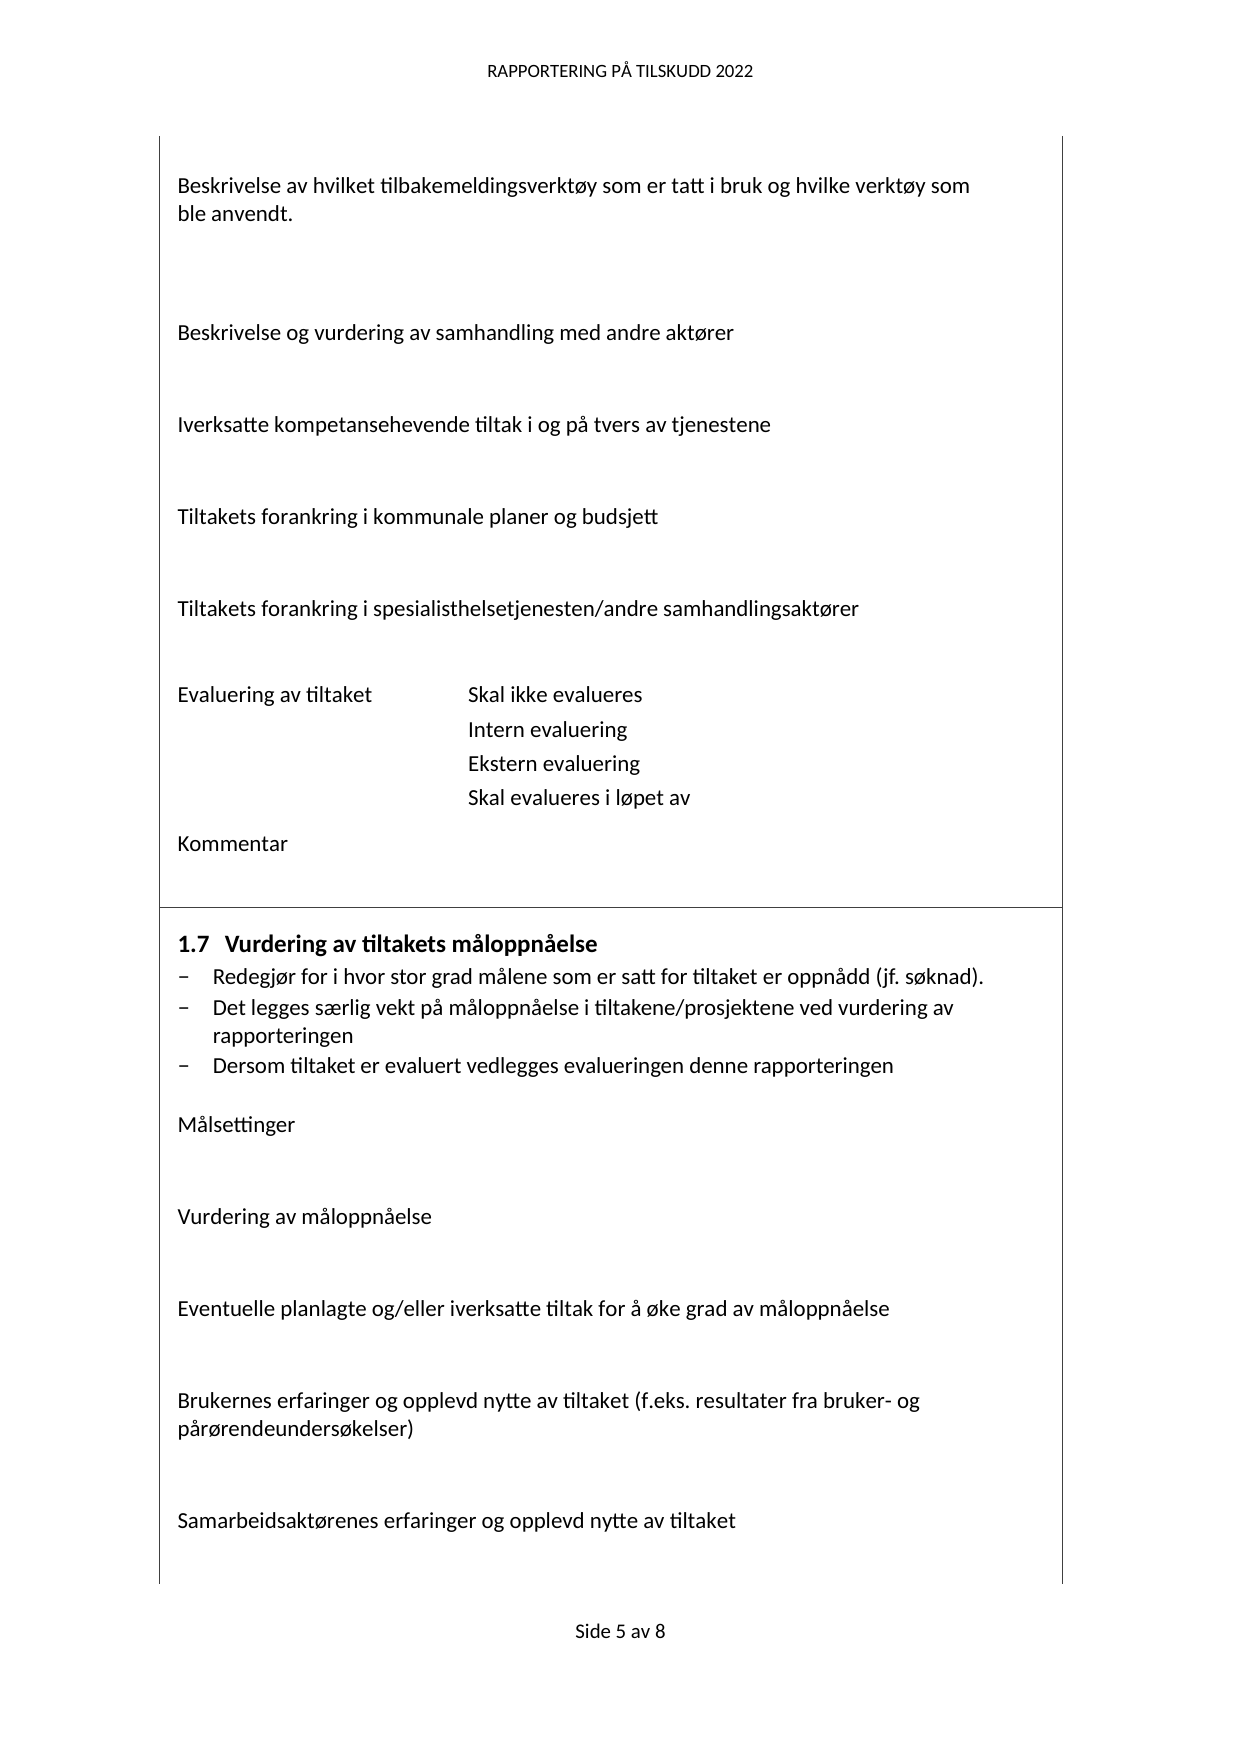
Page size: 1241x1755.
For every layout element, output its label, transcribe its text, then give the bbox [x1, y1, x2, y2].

table_cell Tiltakets forankring i kommunale planer og budsjett [160, 487, 1062, 579]
table_cell Beskrivelse av hvilket tilbakemeldingsverktøy som er tatt i bruk og hvilke verktøy som ble anvendt. [160, 136, 1062, 302]
table_cell Brukernes erfaringer og opplevd nytte av tiltaket (f.eks. resultater fra bruker- og pårørendeundersøkelser) [160, 1371, 1062, 1491]
table_cell Evaluering av tiltaket [160, 665, 409, 820]
table_cell Beskrivelse og vurdering av samhandling med andre aktører [160, 303, 1062, 395]
table_cell Samarbeidsaktørenes erfaringer og opplevd nytte av tiltaket [160, 1491, 1062, 1583]
table_cell Skal ikke evalueres Intern evaluering Ekstern evaluering Skal evalueres i løpet av [409, 665, 1062, 820]
table_cell Vurdering av tiltakets måloppnåelse Redegjør for i hvor stor grad målene som er satt for tiltaket er oppnådd (jf. søknad). Det legges særlig vekt på måloppnåelse i tiltakene/prosjektene ved vurdering av rapporteringen Dersom tiltaket er evaluert vedlegges evalueringen denne rapporteringen [160, 908, 1062, 1094]
table_cell Iverksatte kompetansehevende tiltak i og på tvers av tjenestene [160, 395, 1062, 487]
table_cell Tiltakets forankring i spesialisthelsetjenesten/andre samhandlingsaktører [160, 579, 1062, 665]
table_cell Vurdering av måloppnåelse [160, 1187, 1062, 1279]
table_cell Målsettinger [160, 1095, 1062, 1187]
table_cell Kommentar [160, 820, 1062, 906]
table_cell Eventuelle planlagte og/eller iverksatte tiltak for å øke grad av måloppnåelse [160, 1279, 1062, 1371]
